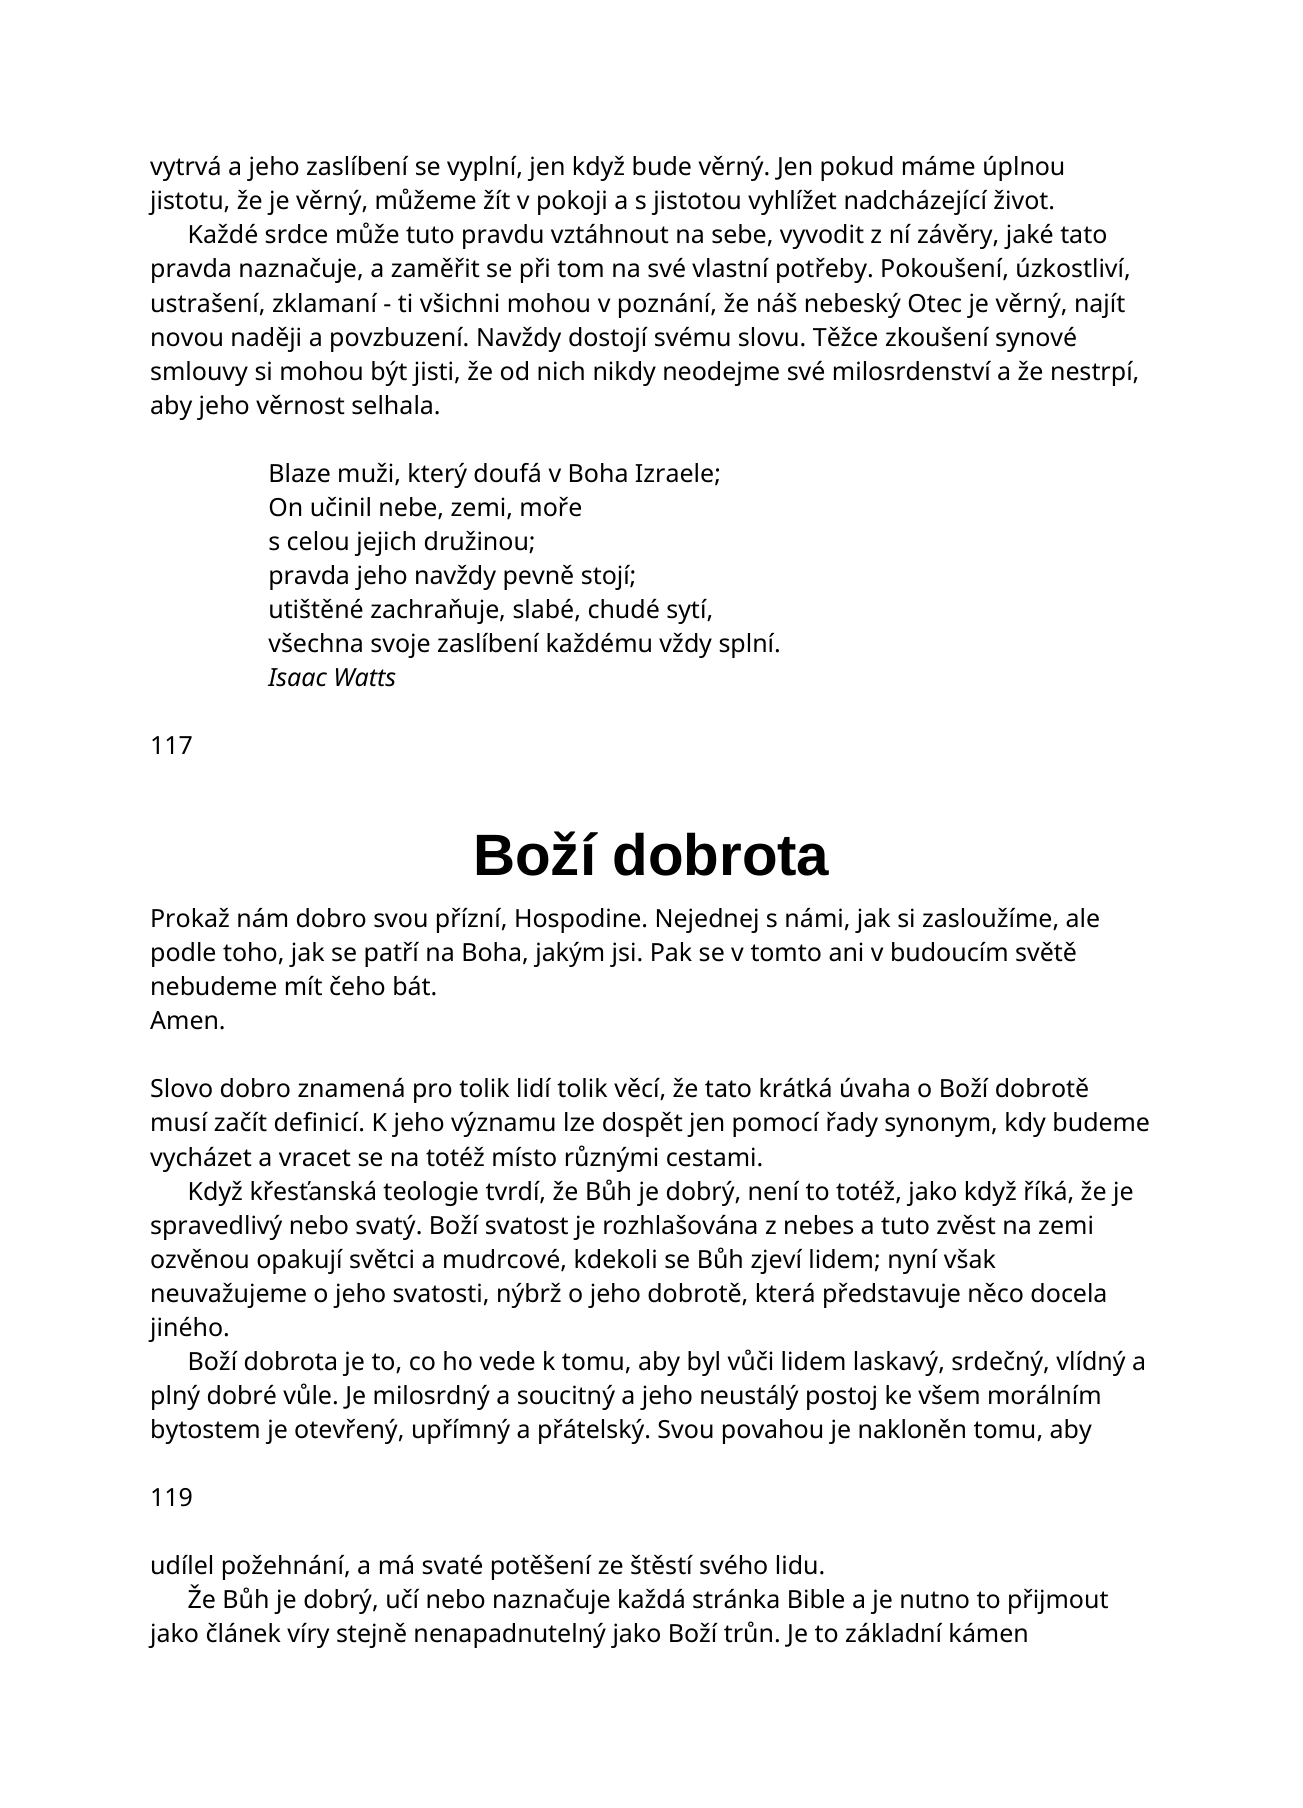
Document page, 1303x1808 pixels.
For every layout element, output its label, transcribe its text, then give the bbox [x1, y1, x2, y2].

text s celou jejich družinou; [268, 524, 1152, 558]
text vytrvá a jeho zaslíbení se vyplní, jen když bude věrný. Jen pokud máme úplnou jistotu, že je věrný, můžeme žít v pokoji a s jistotou vyhlížet nadcházející život. [150, 149, 1152, 217]
text 119 [150, 1480, 1152, 1514]
text všechna svoje zaslíbení každému vždy splní. [268, 626, 1152, 660]
text Blaze muži, který doufá v Boha Izraele; [268, 456, 1152, 489]
text Slovo dobro znamená pro tolik lidí tolik věcí, že tato krátká úvaha o Boží dobrotě musí začít definicí. K jeho významu lze dospět jen pomocí řady synonym, kdy budeme vycházet a vracet se na totéž místo různými cestami. [150, 1071, 1152, 1173]
text Prokaž nám dobro svou přízní, Hospodine. Nejednej s námi, jak si zasloužíme, ale podle toho, jak se patří na Boha, jakým jsi. Pak se v tomto ani v budoucím světě nebudeme mít čeho bát. [150, 901, 1152, 1003]
text Každé srdce může tuto pravdu vztáhnout na sebe, vyvodit z ní závěry, jaké tato pravda naznačuje, a zaměřit se při tom na své vlastní potřeby. Pokoušení, úzkostliví, ustrašení, zklamaní - ti všichni mohou v poznání, že náš nebeský Otec je věrný, najít novou naději a povzbuzení. Navždy dostojí svému slovu. Těžce zkoušení synové smlouvy si mohou být jisti, že od nich nikdy neodejme své milosrdenství a že nestrpí, aby jeho věrnost selhala. [150, 217, 1152, 421]
text utištěné zachraňuje, slabé, chudé sytí, [268, 592, 1152, 626]
text udílel požehnání, a má svaté potěšení ze štěstí svého lidu. [150, 1548, 1152, 1582]
text pravda jeho navždy pevně stojí; [268, 558, 1152, 592]
title Boží dobrota [150, 821, 1152, 888]
text Isaac Watts [268, 660, 1152, 694]
text Boží dobrota je to, co ho vede k tomu, aby byl vůči lidem laskavý, srdečný, vlídný a plný dobré vůle. Je milosrdný a soucitný a jeho neustálý postoj ke všem morálním bytostem je otevřený, upřímný a přátelský. Svou povahou je nakloněn tomu, aby [150, 1343, 1152, 1446]
text Když křesťanská teologie tvrdí, že Bůh je dobrý, není to totéž, jako když říká, že je spravedlivý nebo svatý. Boží svatost je rozhlašována z nebes a tuto zvěst na zemi ozvěnou opakují světci a mudrcové, kdekoli se Bůh zjeví lidem; nyní však neuvažujeme o jeho svatosti, nýbrž o jeho dobrotě, která představuje něco docela jiného. [150, 1173, 1152, 1343]
text Amen. [150, 1003, 1152, 1037]
text Že Bůh je dobrý, učí nebo naznačuje každá stránka Bible a je nutno to přijmout jako článek víry stejně nenapadnutelný jako Boží trůn. Je to základní kámen [150, 1582, 1152, 1650]
text 117 [150, 728, 1152, 762]
text On učinil nebe, zemi, moře [268, 489, 1152, 524]
